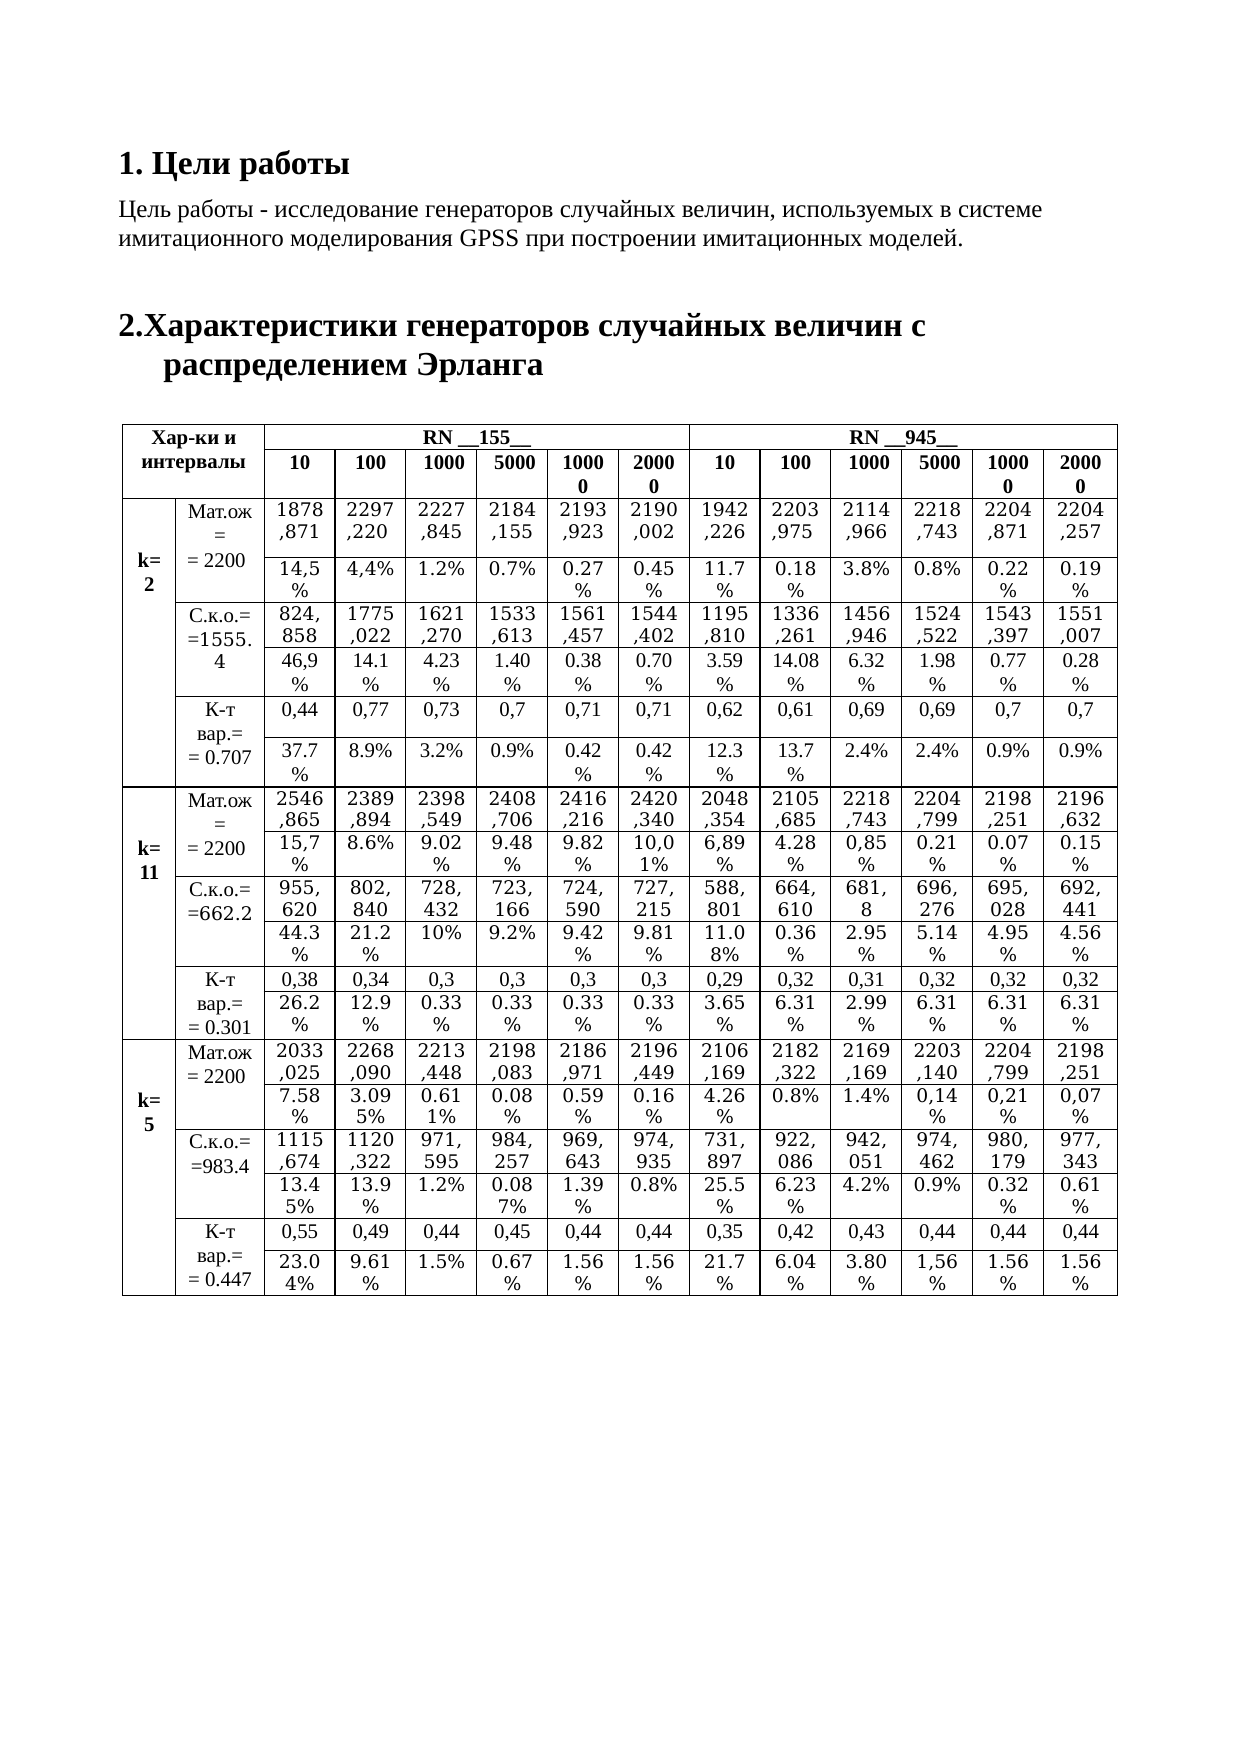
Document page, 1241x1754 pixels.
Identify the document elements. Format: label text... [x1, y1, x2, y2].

table_cell 1000 [831, 450, 901, 498]
table_cell 1561,457 [548, 603, 618, 647]
table_cell 100 [761, 450, 830, 498]
table_cell 2203,975 [761, 499, 830, 557]
table_cell 0.9% [1044, 738, 1117, 786]
table_cell 588,801 [690, 877, 759, 921]
table_cell 0.08% [477, 1085, 547, 1128]
table_cell 1.56% [1044, 1251, 1117, 1294]
table_cell 727,215 [619, 877, 689, 921]
table_cell 0.19% [1044, 558, 1117, 602]
table_cell 2213,448 [406, 1040, 476, 1084]
table_cell 2105,685 [761, 788, 830, 831]
table_cell 6,89% [690, 832, 759, 876]
subtitle 2.Характеристики генераторов случайных величин с распределением Эрланга [118, 306, 1122, 383]
table_cell 4.95% [973, 922, 1043, 966]
table_cell 0.8% [619, 1174, 689, 1218]
table_cell 6.31% [973, 992, 1043, 1039]
table_cell 3.8% [831, 558, 901, 602]
table_cell 1115,674 [265, 1130, 334, 1173]
table_cell 5000 [902, 450, 972, 498]
table_cell 0.33% [477, 992, 547, 1039]
table_cell 0.77% [973, 648, 1043, 696]
table_cell 0,7 [1044, 697, 1117, 737]
table_cell 2204,871 [973, 499, 1043, 557]
table_cell 0.61% [1044, 1174, 1117, 1218]
table_cell 2.99% [831, 992, 901, 1039]
table_cell 1.5% [406, 1251, 476, 1294]
table_cell 6.32% [831, 648, 901, 696]
table_cell 1195,810 [690, 603, 759, 647]
table_cell 0,44 [548, 1219, 618, 1250]
table_cell 2184,155 [477, 499, 547, 557]
table_cell 0.70% [619, 648, 689, 696]
table_cell 2198,083 [477, 1040, 547, 1084]
table_cell 942,051 [831, 1130, 901, 1173]
table_header RN __945__ [690, 425, 1117, 449]
table_cell 0.07% [973, 832, 1043, 876]
table_cell 20000 [619, 450, 689, 498]
table_cell 14.08% [761, 648, 830, 696]
table_cell 1,56% [902, 1251, 972, 1294]
table_cell 1544,402 [619, 603, 689, 647]
table_cell 13.7% [761, 738, 830, 786]
table_cell 681,8 [831, 877, 901, 921]
table_cell 0,3 [619, 967, 689, 991]
table_cell 0.9% [973, 738, 1043, 786]
table_cell 0,73 [406, 697, 476, 737]
table_cell 11.7% [690, 558, 759, 602]
table_cell 2218,743 [902, 499, 972, 557]
table_cell 2416,216 [548, 788, 618, 831]
table_cell 1.56% [619, 1251, 689, 1294]
table_cell 4.26% [690, 1085, 759, 1128]
table_cell 0.28% [1044, 648, 1117, 696]
table_cell 723,166 [477, 877, 547, 921]
table_cell 984,257 [477, 1130, 547, 1173]
table_cell 2193,923 [548, 499, 618, 557]
table_cell 1456,946 [831, 603, 901, 647]
table_cell 21.7% [690, 1251, 759, 1294]
table_cell 0,44 [902, 1219, 972, 1250]
table_cell 0,77 [336, 697, 405, 737]
table_cell 37.7% [265, 738, 334, 786]
table_cell С.к.о.= =983.4 [176, 1130, 264, 1218]
table_cell 100 [336, 450, 405, 498]
table_cell 0,44 [1044, 1219, 1117, 1250]
table_cell 2190,002 [619, 499, 689, 557]
table_cell С.к.о.= =662.2 [176, 877, 264, 966]
table_cell Мат.ож = 2200 [176, 1040, 264, 1128]
table_cell 26.2% [265, 992, 334, 1039]
table_cell 0.27% [548, 558, 618, 602]
table_cell 0,38 [265, 967, 334, 991]
table_cell 0,42 [761, 1219, 830, 1250]
table_cell 0,07% [1044, 1085, 1117, 1128]
table_cell 0.8% [902, 558, 972, 602]
table_cell 1533,613 [477, 603, 547, 647]
table_cell 14,5% [265, 558, 334, 602]
table_cell 1.2% [406, 558, 476, 602]
table_cell 0,71 [548, 697, 618, 737]
table_cell 664,610 [761, 877, 830, 921]
table_cell 1.56% [548, 1251, 618, 1294]
table_cell 21.2% [336, 922, 405, 966]
table_cell 9.2% [477, 922, 547, 966]
table_cell 695,028 [973, 877, 1043, 921]
table_header RN __155__ [265, 425, 689, 449]
table_cell 0,7 [973, 697, 1043, 737]
table_cell 2218,743 [831, 788, 901, 831]
table_cell 0.7% [477, 558, 547, 602]
table_cell 731,897 [690, 1130, 759, 1173]
table_cell 971,595 [406, 1130, 476, 1173]
table_cell 3.59% [690, 648, 759, 696]
table_header Хар-ки и интервалы [123, 425, 264, 498]
table_cell 974,462 [902, 1130, 972, 1173]
table_cell 0,62 [690, 697, 759, 737]
table_cell 1.4% [831, 1085, 901, 1128]
table_cell 2297,220 [336, 499, 405, 557]
table_cell 0,21% [973, 1085, 1043, 1128]
table_cell 0,44 [265, 697, 334, 737]
table_cell 4.56% [1044, 922, 1117, 966]
table_cell 6.23% [761, 1174, 830, 1218]
table_cell 4.28% [761, 832, 830, 876]
table_cell 0,45 [477, 1219, 547, 1250]
table_cell 2106,169 [690, 1040, 759, 1084]
table_cell 10% [406, 922, 476, 966]
table_cell 1.56% [973, 1251, 1043, 1294]
table_cell 1.98% [902, 648, 972, 696]
table_cell Мат.ож= = 2200 [176, 499, 264, 602]
table_cell 0.15% [1044, 832, 1117, 876]
table_cell 977,343 [1044, 1130, 1117, 1173]
table_cell 0.67% [477, 1251, 547, 1294]
table_cell 20000 [1044, 450, 1117, 498]
table_cell 1.40% [477, 648, 547, 696]
table_cell 6.31% [761, 992, 830, 1039]
table_cell 0.16% [619, 1085, 689, 1128]
table_cell 6.31% [902, 992, 972, 1039]
table_cell 2268,090 [336, 1040, 405, 1084]
table_cell 1524,522 [902, 603, 972, 647]
table_cell 3.2% [406, 738, 476, 786]
table_cell 0,69 [831, 697, 901, 737]
table_cell 3.65% [690, 992, 759, 1039]
table_cell 0.42% [619, 738, 689, 786]
table_cell 0,34 [336, 967, 405, 991]
table_cell 10 [690, 450, 759, 498]
table_cell 0.59% [548, 1085, 618, 1128]
table_cell К-т вар.= = 0.447 [176, 1219, 264, 1294]
table_cell 8.9% [336, 738, 405, 786]
table_cell 0,49 [336, 1219, 405, 1250]
table_cell 0,55 [265, 1219, 334, 1250]
table_cell 2408,706 [477, 788, 547, 831]
table_cell 3.80% [831, 1251, 901, 1294]
table_cell 2204,799 [902, 788, 972, 831]
table_cell 1942,226 [690, 499, 759, 557]
table_cell 2227,845 [406, 499, 476, 557]
table_cell 14.1% [336, 648, 405, 696]
text Цель работы - исследование генераторов случайных величин, используемых в системе имитационного моделирования GPSS при построении имитационных моделей. [118, 194, 1122, 252]
table_cell 974,935 [619, 1130, 689, 1173]
table_cell 2114,966 [831, 499, 901, 557]
table_cell 0,32 [761, 967, 830, 991]
table_cell 2196,449 [619, 1040, 689, 1084]
table_cell К-т вар.= = 0.301 [176, 967, 264, 1039]
table_cell 7.58% [265, 1085, 334, 1128]
table_cell 4.23% [406, 648, 476, 696]
table_cell 1120,322 [336, 1130, 405, 1173]
table_cell 2198,251 [1044, 1040, 1117, 1084]
table_cell 44.3% [265, 922, 334, 966]
table_cell 0.087% [477, 1174, 547, 1218]
table_cell 10000 [973, 450, 1043, 498]
subtitle 1. Цели работы [118, 143, 1122, 182]
table_cell 0.33% [548, 992, 618, 1039]
table_cell 10000 [548, 450, 618, 498]
table_cell 1.2% [406, 1174, 476, 1218]
table_cell 2186,971 [548, 1040, 618, 1084]
table_cell 0,44 [973, 1219, 1043, 1250]
table_cell 0,44 [619, 1219, 689, 1250]
table_cell k=11 [123, 788, 175, 1039]
table_cell 9.48% [477, 832, 547, 876]
table_cell 12.9% [336, 992, 405, 1039]
table_cell 6.04% [761, 1251, 830, 1294]
table_cell 0.22% [973, 558, 1043, 602]
table_cell 0.32% [973, 1174, 1043, 1218]
table_cell 724,590 [548, 877, 618, 921]
table_cell 2203,140 [902, 1040, 972, 1084]
table_cell Мат.ож= = 2200 [176, 788, 264, 876]
table_cell 2.4% [902, 738, 972, 786]
table_cell 5000 [477, 450, 547, 498]
table_cell 0,32 [902, 967, 972, 991]
table_cell 2182,322 [761, 1040, 830, 1084]
table_cell 1551,007 [1044, 603, 1117, 647]
table_cell 0,32 [973, 967, 1043, 991]
table_cell 9.02% [406, 832, 476, 876]
table_cell 692,441 [1044, 877, 1117, 921]
table_cell 0,7 [477, 697, 547, 737]
table_cell 10,01% [619, 832, 689, 876]
table_cell 3.095% [336, 1085, 405, 1128]
table_cell 12.3% [690, 738, 759, 786]
table_cell 0,69 [902, 697, 972, 737]
table_cell 1000 [406, 450, 476, 498]
table_cell 0.42% [548, 738, 618, 786]
table_cell 0,3 [548, 967, 618, 991]
table_cell 9.81% [619, 922, 689, 966]
table_cell 0,32 [1044, 967, 1117, 991]
table_cell 2169,169 [831, 1040, 901, 1084]
table_cell 2398,549 [406, 788, 476, 831]
table_cell 1621,270 [406, 603, 476, 647]
table_cell 0.36% [761, 922, 830, 966]
table_cell 8.6% [336, 832, 405, 876]
table_cell 2033,025 [265, 1040, 334, 1084]
table_cell 46,9% [265, 648, 334, 696]
table_cell 728,432 [406, 877, 476, 921]
table_cell 2198,251 [973, 788, 1043, 831]
table_cell 2546,865 [265, 788, 334, 831]
table_cell k=5 [123, 1040, 175, 1294]
table_cell 25.5% [690, 1174, 759, 1218]
table_cell 0,29 [690, 967, 759, 991]
table_cell 23.04% [265, 1251, 334, 1294]
table_cell 0,3 [406, 967, 476, 991]
table_cell 980,179 [973, 1130, 1043, 1173]
table_cell 2204,257 [1044, 499, 1117, 557]
table_cell 11.08% [690, 922, 759, 966]
table_cell 9.61% [336, 1251, 405, 1294]
table_cell 1336,261 [761, 603, 830, 647]
table_cell К-т вар.= = 0.707 [176, 697, 264, 786]
table_cell 10 [265, 450, 334, 498]
table_cell 2048,354 [690, 788, 759, 831]
table_cell 0.18% [761, 558, 830, 602]
table_cell 2389,894 [336, 788, 405, 831]
table_cell 802,840 [336, 877, 405, 921]
table_cell 0,43 [831, 1219, 901, 1250]
table_cell 955,620 [265, 877, 334, 921]
table_cell 2196,632 [1044, 788, 1117, 831]
table_cell 0,85% [831, 832, 901, 876]
table_cell 0.38% [548, 648, 618, 696]
table_cell 5.14% [902, 922, 972, 966]
table_cell 9.82% [548, 832, 618, 876]
table_cell 696,276 [902, 877, 972, 921]
table_cell 2.4% [831, 738, 901, 786]
table_cell k=2 [123, 499, 175, 786]
table_cell 4.2% [831, 1174, 901, 1218]
table_cell 0.21% [902, 832, 972, 876]
table_cell 2.95% [831, 922, 901, 966]
table_cell 0,3 [477, 967, 547, 991]
table_cell 1543,397 [973, 603, 1043, 647]
table_cell 0.33% [619, 992, 689, 1039]
table_cell 0.9% [477, 738, 547, 786]
table_cell 9.42% [548, 922, 618, 966]
table_cell 13.9% [336, 1174, 405, 1218]
table_cell 0,14% [902, 1085, 972, 1128]
table_cell 0.45% [619, 558, 689, 602]
table_cell 0,44 [406, 1219, 476, 1250]
table_cell 2420,340 [619, 788, 689, 831]
table_cell 922,086 [761, 1130, 830, 1173]
table_cell 4,4% [336, 558, 405, 602]
table_cell 13.45% [265, 1174, 334, 1218]
table_cell 0,35 [690, 1219, 759, 1250]
table_cell 0,31 [831, 967, 901, 991]
table_cell 1.39% [548, 1174, 618, 1218]
table_cell 0.611% [406, 1085, 476, 1128]
table_cell 0,61 [761, 697, 830, 737]
table_cell 1878,871 [265, 499, 334, 557]
table_cell 0,71 [619, 697, 689, 737]
table_cell 0.8% [761, 1085, 830, 1128]
table_cell 6.31% [1044, 992, 1117, 1039]
table_cell С.к.о.= =1555.4 [176, 603, 264, 696]
table_cell 0.33% [406, 992, 476, 1039]
table_cell 15,7% [265, 832, 334, 876]
table_cell 824,858 [265, 603, 334, 647]
table_cell 1775,022 [336, 603, 405, 647]
table_cell 969,643 [548, 1130, 618, 1173]
table_cell 0.9% [902, 1174, 972, 1218]
table_cell 2204,799 [973, 1040, 1043, 1084]
